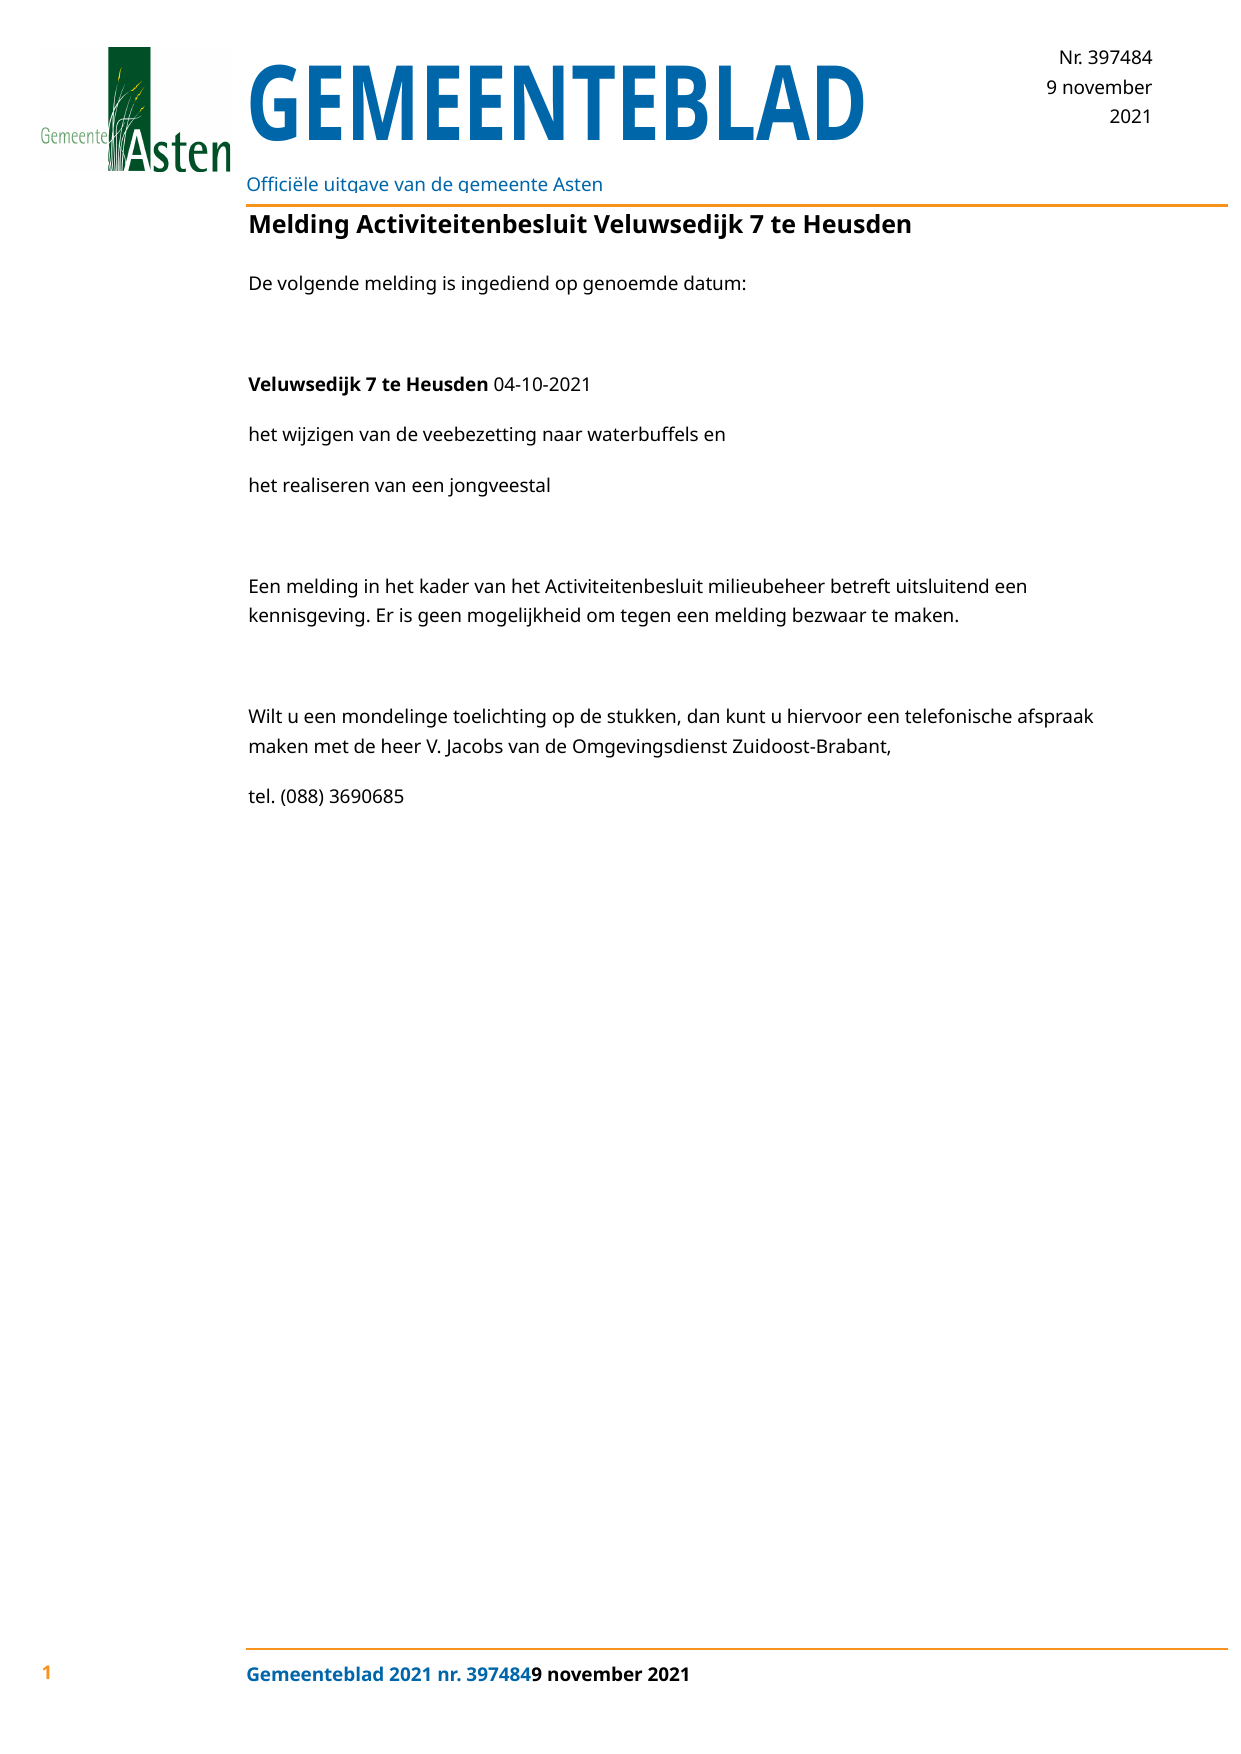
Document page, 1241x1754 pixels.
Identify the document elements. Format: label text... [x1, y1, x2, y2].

text tel. (088) 3690685 [248, 783, 1152, 809]
text het realiseren van een jongveestal [248, 472, 1152, 498]
text het wijzigen van de veebezetting naar waterbuffels en [248, 422, 1152, 447]
text Wilt u een mondelinge toelichting op de stukken, dan kunt u hiervoor een telefonische afspraak maken met de heer V. Jacobs van de Omgevingsdienst Zuidoost-Brabant, [248, 703, 1152, 758]
text Een melding in het kader van het Activiteitenbesluit milieubeheer betreft uitsluitend een kennisgeving. Er is geen mogelijkheid om tegen een melding bezwaar te maken. [248, 573, 1152, 628]
picture [41, 47, 231, 172]
text Veluwsedijk 7 te Heusden 04-10-2021 [248, 371, 1152, 397]
text De volgende melding is ingediend op genoemde datum: [248, 270, 1152, 296]
text Melding Activiteitenbesluit Veluwsedijk 7 te Heusden [248, 207, 1152, 241]
